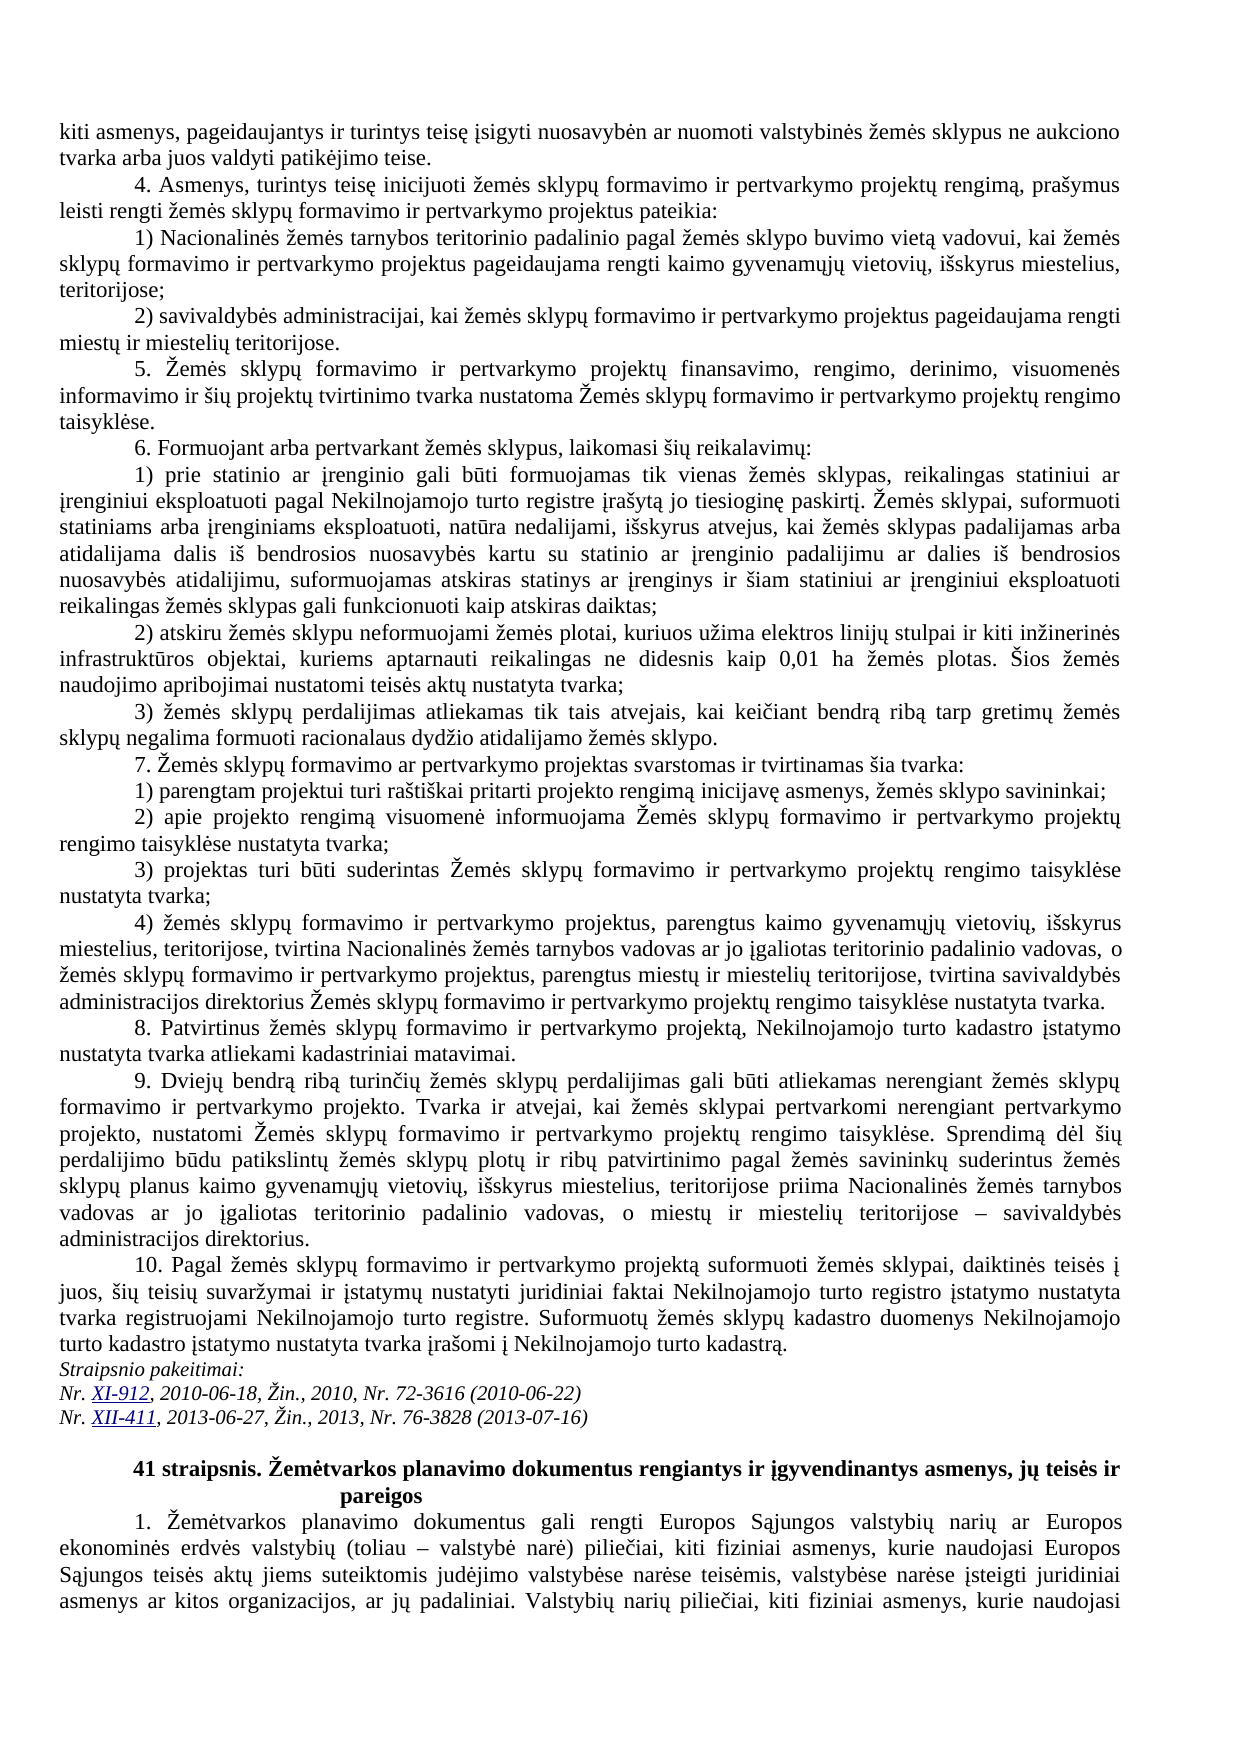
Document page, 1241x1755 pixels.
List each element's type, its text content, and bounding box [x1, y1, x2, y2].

text 5. Žemės sklypų formavimo ir pertvarkymo projektų finansavimo, rengimo, derinimo, visuomenės informavimo ir šių projektų tvirtinimo tvarka nustatoma Žemės sklypų formavimo ir pertvarkymo projektų rengimo taisyklėse. [59, 355, 1122, 434]
text kiti asmenys, pageidaujantys ir turintys teisę įsigyti nuosavybėn ar nuomoti valstybinės žemės sklypus ne aukciono tvarka arba juos valdyti patikėjimo teise. [59, 118, 1122, 171]
text 4) žemės sklypų formavimo ir pertvarkymo projektus, parengtus kaimo gyvenamųjų vietovių, išskyrus miestelius, teritorijose, tvirtina Nacionalinės žemės tarnybos vadovas ar jo įgaliotas teritorinio padalinio vadovas, o žemės sklypų formavimo ir pertvarkymo projektus, parengtus miestų ir miestelių teritorijose, tvirtina savivaldybės administracijos direktorius Žemės sklypų formavimo ir pertvarkymo projektų rengimo taisyklėse nustatyta tvarka. [59, 909, 1122, 1014]
text 8. Patvirtinus žemės sklypų formavimo ir pertvarkymo projektą, Nekilnojamojo turto kadastro įstatymo nustatyta tvarka atliekami kadastriniai matavimai. [59, 1014, 1122, 1067]
text 1) parengtam projektui turi raštiškai pritarti projekto rengimą inicijavę asmenys, žemės sklypo savininkai; [59, 777, 1122, 803]
text Nr. XII-411, 2013-06-27, Žin., 2013, Nr. 76-3828 (2013-07-16) [59, 1405, 1122, 1429]
text 2) savivaldybės administracijai, kai žemės sklypų formavimo ir pertvarkymo projektus pageidaujama rengti miestų ir miestelių teritorijose. [59, 303, 1122, 355]
text Straipsnio pakeitimai: [59, 1357, 1122, 1381]
text 1. Žemėtvarkos planavimo dokumentus gali rengti Europos Sąjungos valstybių narių ar Europos ekonominės erdvės valstybių (toliau – valstybė narė) piliečiai, kiti fiziniai asmenys, kurie naudojasi Europos Sąjungos teisės aktų jiems suteiktomis judėjimo valstybėse narėse teisėmis, valstybėse narėse įsteigti juridiniai asmenys ar kitos organizacijos, ar jų padaliniai. Valstybių narių piliečiai, kiti fiziniai asmenys, kurie naudojasi [59, 1508, 1122, 1613]
text 10. Pagal žemės sklypų formavimo ir pertvarkymo projektą suformuoti žemės sklypai, daiktinės teisės į juos, šių teisių suvaržymai ir įstatymų nustatyti juridiniai faktai Nekilnojamojo turto registro įstatymo nustatyta tvarka registruojami Nekilnojamojo turto registre. Suformuotų žemės sklypų kadastro duomenys Nekilnojamojo turto kadastro įstatymo nustatyta tvarka įrašomi į Nekilnojamojo turto kadastrą. [59, 1251, 1122, 1357]
text 4. Asmenys, turintys teisę inicijuoti žemės sklypų formavimo ir pertvarkymo projektų rengimą, prašymus leisti rengti žemės sklypų formavimo ir pertvarkymo projektus pateikia: [59, 171, 1122, 223]
text Nr. XI-912, 2010-06-18, Žin., 2010, Nr. 72-3616 (2010-06-22) [59, 1381, 1122, 1405]
text 6. Formuojant arba pertvarkant žemės sklypus, laikomasi šių reikalavimų: [59, 434, 1122, 461]
text 9. Dviejų bendrą ribą turinčių žemės sklypų perdalijimas gali būti atliekamas nerengiant žemės sklypų formavimo ir pertvarkymo projekto. Tvarka ir atvejai, kai žemės sklypai pertvarkomi nerengiant pertvarkymo projekto, nustatomi Žemės sklypų formavimo ir pertvarkymo projektų rengimo taisyklėse. Sprendimą dėl šių perdalijimo būdu patikslintų žemės sklypų plotų ir ribų patvirtinimo pagal žemės savininkų suderintus žemės sklypų planus kaimo gyvenamųjų vietovių, išskyrus miestelius, teritorijose priima Nacionalinės žemės tarnybos vadovas ar jo įgaliotas teritorinio padalinio vadovas, o miestų ir miestelių teritorijose – savivaldybės administracijos direktorius. [59, 1067, 1122, 1251]
text 3) projektas turi būti suderintas Žemės sklypų formavimo ir pertvarkymo projektų rengimo taisyklėse nustatyta tvarka; [59, 856, 1122, 909]
text 1) prie statinio ar įrenginio gali būti formuojamas tik vienas žemės sklypas, reikalingas statiniui ar įrenginiui eksploatuoti pagal Nekilnojamojo turto registre įrašytą jo tiesioginę paskirtį. Žemės sklypai, suformuoti statiniams arba įrenginiams eksploatuoti, natūra nedalijami, išskyrus atvejus, kai žemės sklypas padalijamas arba atidalijama dalis iš bendrosios nuosavybės kartu su statinio ar įrenginio padalijimu ar dalies iš bendrosios nuosavybės atidalijimu, suformuojamas atskiras statinys ar įrenginys ir šiam statiniui ar įrenginiui eksploatuoti reikalingas žemės sklypas gali funkcionuoti kaip atskiras daiktas; [59, 461, 1122, 619]
text 2) apie projekto rengimą visuomenė informuojama Žemės sklypų formavimo ir pertvarkymo projektų rengimo taisyklėse nustatyta tvarka; [59, 803, 1122, 856]
text 1) Nacionalinės žemės tarnybos teritorinio padalinio pagal žemės sklypo buvimo vietą vadovui, kai žemės sklypų formavimo ir pertvarkymo projektus pageidaujama rengti kaimo gyvenamųjų vietovių, išskyrus miestelius, teritorijose; [59, 223, 1122, 303]
text 41 straipsnis. Žemėtvarkos planavimo dokumentus rengiantys ir įgyvendinantys asmenys, jų teisės ir pareigos [133, 1455, 1122, 1508]
text 7. Žemės sklypų formavimo ar pertvarkymo projektas svarstomas ir tvirtinamas šia tvarka: [59, 751, 1122, 777]
text 3) žemės sklypų perdalijimas atliekamas tik tais atvejais, kai keičiant bendrą ribą tarp gretimų žemės sklypų negalima formuoti racionalaus dydžio atidalijamo žemės sklypo. [59, 698, 1122, 751]
text 2) atskiru žemės sklypu neformuojami žemės plotai, kuriuos užima elektros linijų stulpai ir kiti inžinerinės infrastruktūros objektai, kuriems aptarnauti reikalingas ne didesnis kaip 0,01 ha žemės plotas. Šios žemės naudojimo apribojimai nustatomi teisės aktų nustatyta tvarka; [59, 619, 1122, 698]
